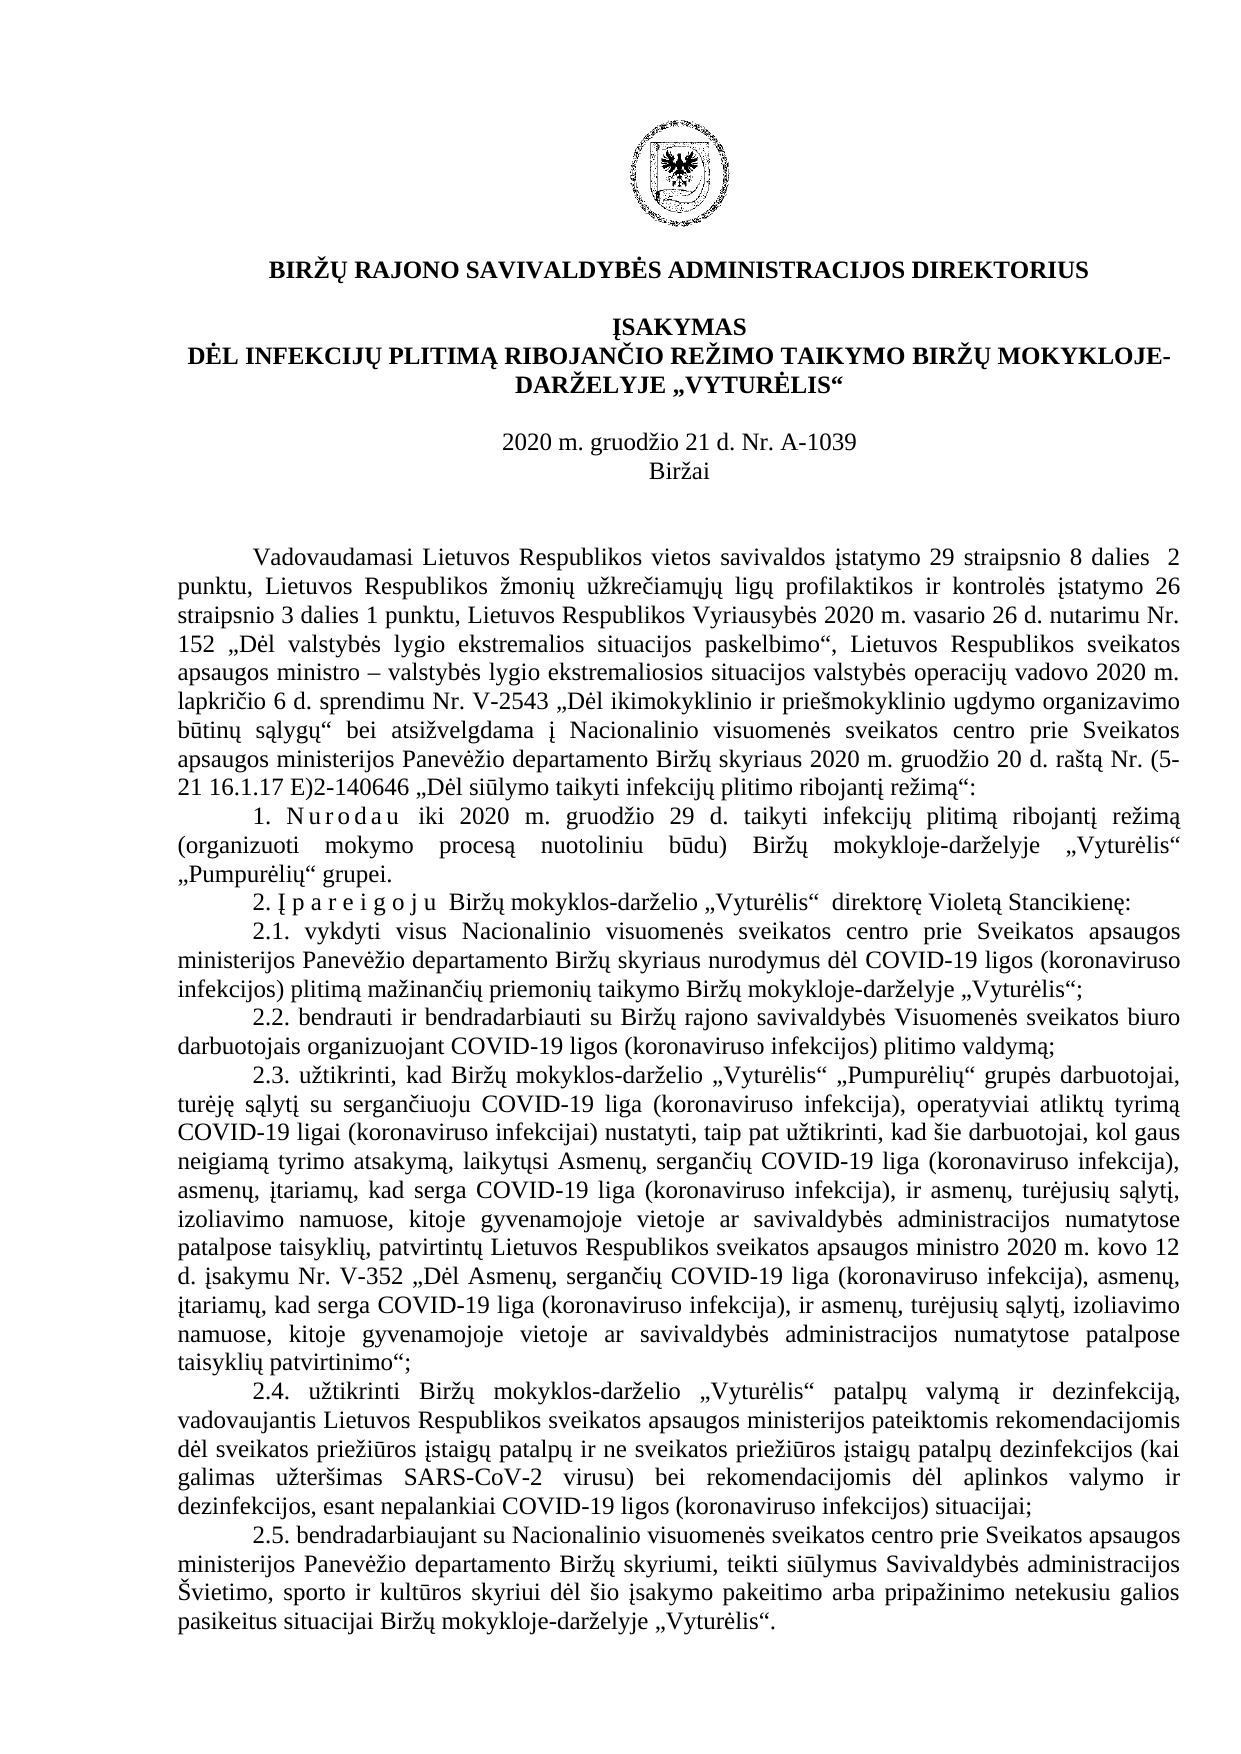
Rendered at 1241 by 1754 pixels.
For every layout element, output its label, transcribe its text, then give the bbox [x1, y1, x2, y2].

text 2.1. vykdyti visus Nacionalinio visuomenės sveikatos centro prie Sveikatos apsaugos ministerijos Panevėžio departamento Biržų skyriaus nurodymus dėl COVID-19 ligos (koronaviruso infekcijos) plitimą mažinančių priemonių taikymo Biržų mokykloje-darželyje „Vyturėlis“; [177, 916, 1181, 1002]
text 2020 m. gruodžio 21 d. Nr. A-1039 [177, 427, 1181, 456]
text Dėl INFEKCIJŲ PLITIMĄ RIBOJANČIO REŽIMO TAIKYMO BIRŽŲ MOKYKLOJE-DARŽELYJE „VYTURĖLIS“ [177, 341, 1181, 399]
text 2.5. bendradarbiaujant su Nacionalinio visuomenės sveikatos centro prie Sveikatos apsaugos ministerijos Panevėžio departamento Biržų skyriumi, teikti siūlymus Savivaldybės administracijos Švietimo, sporto ir kultūros skyriui dėl šio įsakymo pakeitimo arba pripažinimo netekusiu galios pasikeitus situacijai Biržų mokykloje-darželyje „Vyturėlis“. [177, 1520, 1181, 1635]
text BIRŽŲ RAJONO SAVIVALDYBĖS ADMINISTRACIJOS DIREKTORIUS [177, 255, 1181, 284]
text 1. Nurodau iki 2020 m. gruodžio 29 d. taikyti infekcijų plitimą ribojantį režimą (organizuoti mokymo procesą nuotoliniu būdu) Biržų mokykloje-darželyje „Vyturėlis“ „Pumpurėlių“ grupei. [177, 801, 1181, 887]
text 2.3. užtikrinti, kad Biržų mokyklos-darželio „Vyturėlis“ „Pumpurėlių“ grupės darbuotojai, turėję sąlytį su sergančiuoju COVID-19 liga (koronaviruso infekcija), operatyviai atliktų tyrimą COVID-19 ligai (koronaviruso infekcijai) nustatyti, taip pat užtikrinti, kad šie darbuotojai, kol gaus neigiamą tyrimo atsakymą, laikytųsi Asmenų, sergančių COVID-19 liga (koronaviruso infekcija), asmenų, įtariamų, kad serga COVID-19 liga (koronaviruso infekcija), ir asmenų, turėjusių sąlytį, izoliavimo namuose, kitoje gyvenamojoje vietoje ar savivaldybės administracijos numatytose patalpose taisyklių, patvirtintų Lietuvos Respublikos sveikatos apsaugos ministro 2020 m. kovo 12 d. įsakymu Nr. V-352 „Dėl Asmenų, sergančių COVID-19 liga (koronaviruso infekcija), asmenų, įtariamų, kad serga COVID-19 liga (koronaviruso infekcija), ir asmenų, turėjusių sąlytį, izoliavimo namuose, kitoje gyvenamojoje vietoje ar savivaldybės administracijos numatytose patalpose taisyklių patvirtinimo“; [177, 1060, 1181, 1376]
text Vadovaudamasi Lietuvos Respublikos vietos savivaldos įstatymo 29 straipsnio 8 dalies 2 punktu, Lietuvos Respublikos žmonių užkrečiamųjų ligų profilaktikos ir kontrolės įstatymo 26 straipsnio 3 dalies 1 punktu, Lietuvos Respublikos Vyriausybės 2020 m. vasario 26 d. nutarimu Nr. 152 „Dėl valstybės lygio ekstremalios situacijos paskelbimo“, Lietuvos Respublikos sveikatos apsaugos ministro – valstybės lygio ekstremaliosios situacijos valstybės operacijų vadovo 2020 m. lapkričio 6 d. sprendimu Nr. V-2543 „Dėl ikimokyklinio ir priešmokyklinio ugdymo organizavimo būtinų sąlygų“ bei atsižvelgdama į Nacionalinio visuomenės sveikatos centro prie Sveikatos apsaugos ministerijos Panevėžio departamento Biržų skyriaus 2020 m. gruodžio 20 d. raštą Nr. (5-21 16.1.17 E)2-140646 „Dėl siūlymo taikyti infekcijų plitimo ribojantį režimą“: [177, 542, 1181, 801]
text ĮSAKYMAS [177, 312, 1181, 341]
text 2. Į p a r e i g o j u Biržų mokyklos-darželio „Vyturėlis“ direktorę Violetą Stancikienę: [177, 887, 1181, 916]
text Biržai [177, 456, 1181, 485]
text 2.4. užtikrinti Biržų mokyklos-darželio „Vyturėlis“ patalpų valymą ir dezinfekciją, vadovaujantis Lietuvos Respublikos sveikatos apsaugos ministerijos pateiktomis rekomendacijomis dėl sveikatos priežiūros įstaigų patalpų ir ne sveikatos priežiūros įstaigų patalpų dezinfekcijos (kai galimas užteršimas SARS-CoV-2 virusu) bei rekomendacijomis dėl aplinkos valymo ir dezinfekcijos, esant nepalankiai COVID-19 ligos (koronaviruso infekcijos) situacijai; [177, 1376, 1181, 1520]
text 2.2. bendrauti ir bendradarbiauti su Biržų rajono savivaldybės Visuomenės sveikatos biuro darbuotojais organizuojant COVID-19 ligos (koronaviruso infekcijos) plitimo valdymą; [177, 1002, 1181, 1060]
